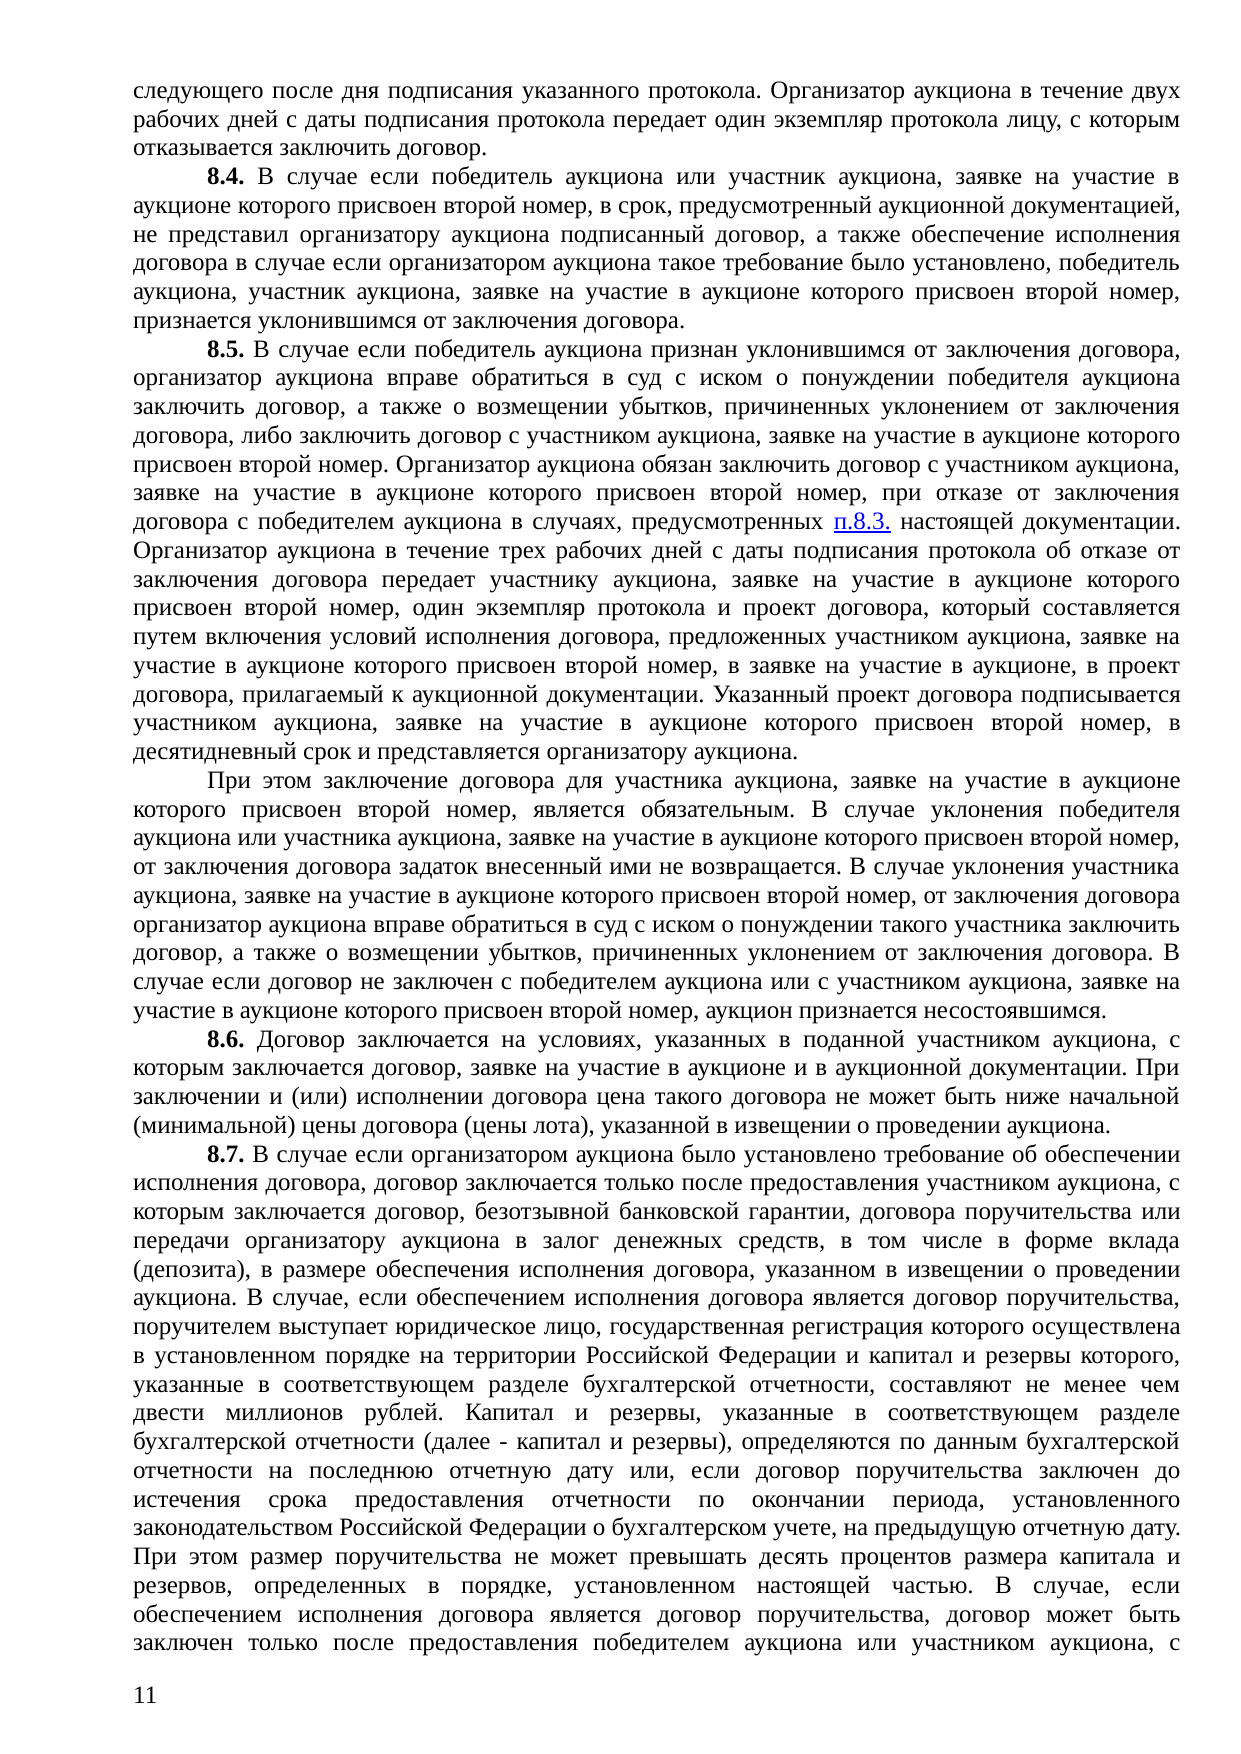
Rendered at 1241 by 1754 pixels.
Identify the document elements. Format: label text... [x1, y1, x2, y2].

text следующего после дня подписания указанного протокола. Организатор аукциона в течение двух рабочих дней с даты подписания протокола передает один экземпляр протокола лицу, с которым отказывается заключить договор. [133, 75, 1181, 161]
text При этом заключение договора для участника аукциона, заявке на участие в аукционе которого присвоен второй номер, является обязательным. В случае уклонения победителя аукциона или участника аукциона, заявке на участие в аукционе которого присвоен второй номер, от заключения договора задаток внесенный ими не возвращается. В случае уклонения участника аукциона, заявке на участие в аукционе которого присвоен второй номер, от заключения договора организатор аукциона вправе обратиться в суд с иском о понуждении такого участника заключить договор, а также о возмещении убытков, причиненных уклонением от заключения договора. В случае если договор не заключен с победителем аукциона или с участником аукциона, заявке на участие в аукционе которого присвоен второй номер, аукцион признается несостоявшимся. [133, 765, 1181, 1024]
text 8.5. В случае если победитель аукциона признан уклонившимся от заключения договора, организатор аукциона вправе обратиться в суд с иском о понуждении победителя аукциона заключить договор, а также о возмещении убытков, причиненных уклонением от заключения договора, либо заключить договор с участником аукциона, заявке на участие в аукционе которого присвоен второй номер. Организатор аукциона обязан заключить договор с участником аукциона, заявке на участие в аукционе которого присвоен второй номер, при отказе от заключения договора с победителем аукциона в случаях, предусмотренных п.8.3. настоящей документации. Организатор аукциона в течение трех рабочих дней с даты подписания протокола об отказе от заключения договора передает участнику аукциона, заявке на участие в аукционе которого присвоен второй номер, один экземпляр протокола и проект договора, который составляется путем включения условий исполнения договора, предложенных участником аукциона, заявке на участие в аукционе которого присвоен второй номер, в заявке на участие в аукционе, в проект договора, прилагаемый к аукционной документации. Указанный проект договора подписывается участником аукциона, заявке на участие в аукционе которого присвоен второй номер, в десятидневный срок и представляется организатору аукциона. [133, 334, 1181, 765]
text 8.7. В случае если организатором аукциона было установлено требование об обеспечении исполнения договора, договор заключается только после предоставления участником аукциона, с которым заключается договор, безотзывной банковской гарантии, договора поручительства или передачи организатору аукциона в залог денежных средств, в том числе в форме вклада (депозита), в размере обеспечения исполнения договора, указанном в извещении о проведении аукциона. В случае, если обеспечением исполнения договора является договор поручительства, поручителем выступает юридическое лицо, государственная регистрация которого осуществлена в установленном порядке на территории Российской Федерации и капитал и резервы которого, указанные в соответствующем разделе бухгалтерской отчетности, составляют не менее чем двести миллионов рублей. Капитал и резервы, указанные в соответствующем разделе бухгалтерской отчетности (далее - капитал и резервы), определяются по данным бухгалтерской отчетности на последнюю отчетную дату или, если договор поручительства заключен до истечения срока предоставления отчетности по окончании периода, установленного законодательством Российской Федерации о бухгалтерском учете, на предыдущую отчетную дату. При этом размер поручительства не может превышать десять процентов размера капитала и резервов, определенных в порядке, установленном настоящей частью. В случае, если обеспечением исполнения договора является договор поручительства, договор может быть заключен только после предоставления победителем аукциона или участником аукциона, с [133, 1139, 1181, 1656]
text 8.6. Договор заключается на условиях, указанных в поданной участником аукциона, с которым заключается договор, заявке на участие в аукционе и в аукционной документации. При заключении и (или) исполнении договора цена такого договора не может быть ниже начальной (минимальной) цены договора (цены лота), указанной в извещении о проведении аукциона. [133, 1024, 1181, 1139]
text 8.4. В случае если победитель аукциона или участник аукциона, заявке на участие в аукционе которого присвоен второй номер, в срок, предусмотренный аукционной документацией, не представил организатору аукциона подписанный договор, а также обеспечение исполнения договора в случае если организатором аукциона такое требование было установлено, победитель аукциона, участник аукциона, заявке на участие в аукционе которого присвоен второй номер, признается уклонившимся от заключения договора. [133, 161, 1181, 334]
